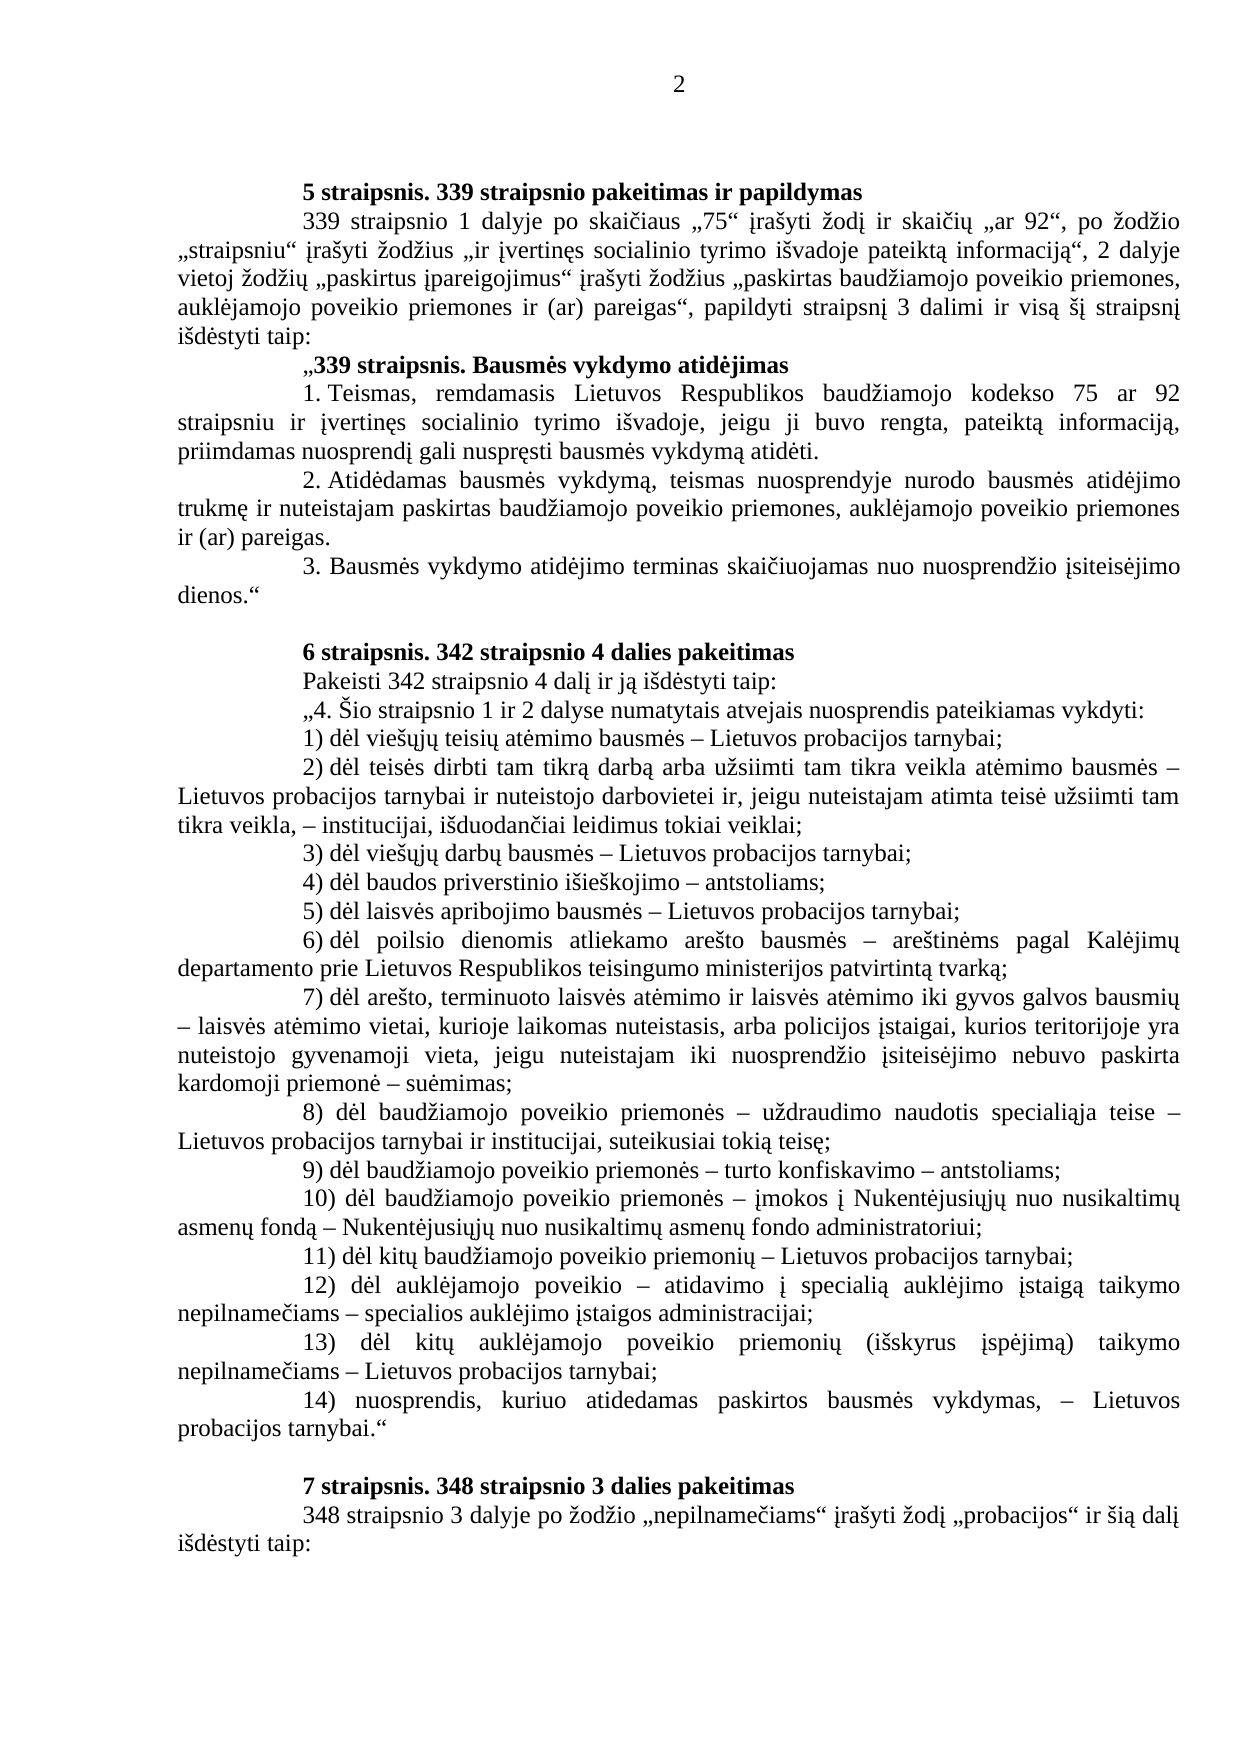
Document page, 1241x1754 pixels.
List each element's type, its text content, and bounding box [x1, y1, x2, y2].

text 13) dėl kitų auklėjamojo poveikio priemonių (išskyrus įspėjimą) taikymo nepilnamečiams – Lietuvos probacijos tarnybai; [177, 1327, 1181, 1385]
text 10) dėl baudžiamojo poveikio priemonės – įmokos į Nukentėjusiųjų nuo nusikaltimų asmenų fondą – Nukentėjusiųjų nuo nusikaltimų asmenų fondo administratoriui; [177, 1183, 1181, 1241]
text 348 straipsnio 3 dalyje po žodžio „nepilnamečiams“ įrašyti žodį „probacijos“ ir šią dalį išdėstyti taip: [177, 1500, 1181, 1557]
text „4. Šio straipsnio 1 ir 2 dalyse numatytais atvejais nuosprendis pateikiamas vykdyti: [177, 695, 1181, 723]
text 6 straipsnis. 342 straipsnio 4 dalies pakeitimas [177, 637, 1181, 666]
text 6) dėl poilsio dienomis atliekamo arešto bausmės – areštinėms pagal Kalėjimų departamento prie Lietuvos Respublikos teisingumo ministerijos patvirtintą tvarką; [177, 925, 1181, 982]
text 5 straipsnis. 339 straipsnio pakeitimas ir papildymas [177, 177, 1181, 206]
text 3. Bausmės vykdymo atidėjimo terminas skaičiuojamas nuo nuosprendžio įsiteisėjimo dienos.“ [177, 551, 1181, 608]
text 1) dėl viešųjų teisių atėmimo bausmės – Lietuvos probacijos tarnybai; [177, 723, 1181, 752]
text 4) dėl baudos priverstinio išieškojimo – antstoliams; [177, 867, 1181, 896]
text 7) dėl arešto, terminuoto laisvės atėmimo ir laisvės atėmimo iki gyvos galvos bausmių – laisvės atėmimo vietai, kurioje laikomas nuteistasis, arba policijos įstaigai, kurios teritorijoje yra nuteistojo gyvenamoji vieta, jeigu nuteistajam iki nuosprendžio įsiteisėjimo nebuvo paskirta kardomoji priemonė – suėmimas; [177, 982, 1181, 1097]
text 12) dėl auklėjamojo poveikio – atidavimo į specialią auklėjimo įstaigą taikymo nepilnamečiams – specialios auklėjimo įstaigos administracijai; [177, 1270, 1181, 1327]
text 8) dėl baudžiamojo poveikio priemonės – uždraudimo naudotis specialiąja teise – Lietuvos probacijos tarnybai ir institucijai, suteikusiai tokią teisę; [177, 1097, 1181, 1155]
text 14) nuosprendis, kuriuo atidedamas paskirtos bausmės vykdymas, – Lietuvos probacijos tarnybai.“ [177, 1385, 1181, 1442]
text 2) dėl teisės dirbti tam tikrą darbą arba užsiimti tam tikra veikla atėmimo bausmės –Lietuvos probacijos tarnybai ir nuteistojo darbovietei ir, jeigu nuteistajam atimta teisė užsiimti tam tikra veikla, – institucijai, išduodančiai leidimus tokiai veiklai; [177, 752, 1181, 838]
text 1. Teismas, remdamasis Lietuvos Respublikos baudžiamojo kodekso 75 ar 92 straipsniu ir įvertinęs socialinio tyrimo išvadoje, jeigu ji buvo rengta, pateiktą informaciją, priimdamas nuosprendį gali nuspręsti bausmės vykdymą atidėti. [177, 378, 1181, 465]
text „339 straipsnis. Bausmės vykdymo atidėjimas [177, 350, 1181, 378]
text 5) dėl laisvės apribojimo bausmės – Lietuvos probacijos tarnybai; [177, 896, 1181, 925]
text 339 straipsnio 1 dalyje po skaičiaus „75“ įrašyti žodį ir skaičių „ar 92“, po žodžio „straipsniu“ įrašyti žodžius „ir įvertinęs socialinio tyrimo išvadoje pateiktą informaciją“, 2 dalyje vietoj žodžių „paskirtus įpareigojimus“ įrašyti žodžius „paskirtas baudžiamojo poveikio priemones, auklėjamojo poveikio priemones ir (ar) pareigas“, papildyti straipsnį 3 dalimi ir visą šį straipsnį išdėstyti taip: [177, 206, 1181, 350]
text 7 straipsnis. 348 straipsnio 3 dalies pakeitimas [177, 1471, 1181, 1500]
text 2. Atidėdamas bausmės vykdymą, teismas nuosprendyje nurodo bausmės atidėjimo trukmę ir nuteistajam paskirtas baudžiamojo poveikio priemones, auklėjamojo poveikio priemones ir (ar) pareigas. [177, 465, 1181, 551]
text Pakeisti 342 straipsnio 4 dalį ir ją išdėstyti taip: [177, 666, 1181, 695]
text 11) dėl kitų baudžiamojo poveikio priemonių – Lietuvos probacijos tarnybai; [177, 1241, 1181, 1270]
text 9) dėl baudžiamojo poveikio priemonės – turto konfiskavimo – antstoliams; [177, 1155, 1181, 1183]
text 3) dėl viešųjų darbų bausmės – Lietuvos probacijos tarnybai; [177, 838, 1181, 867]
